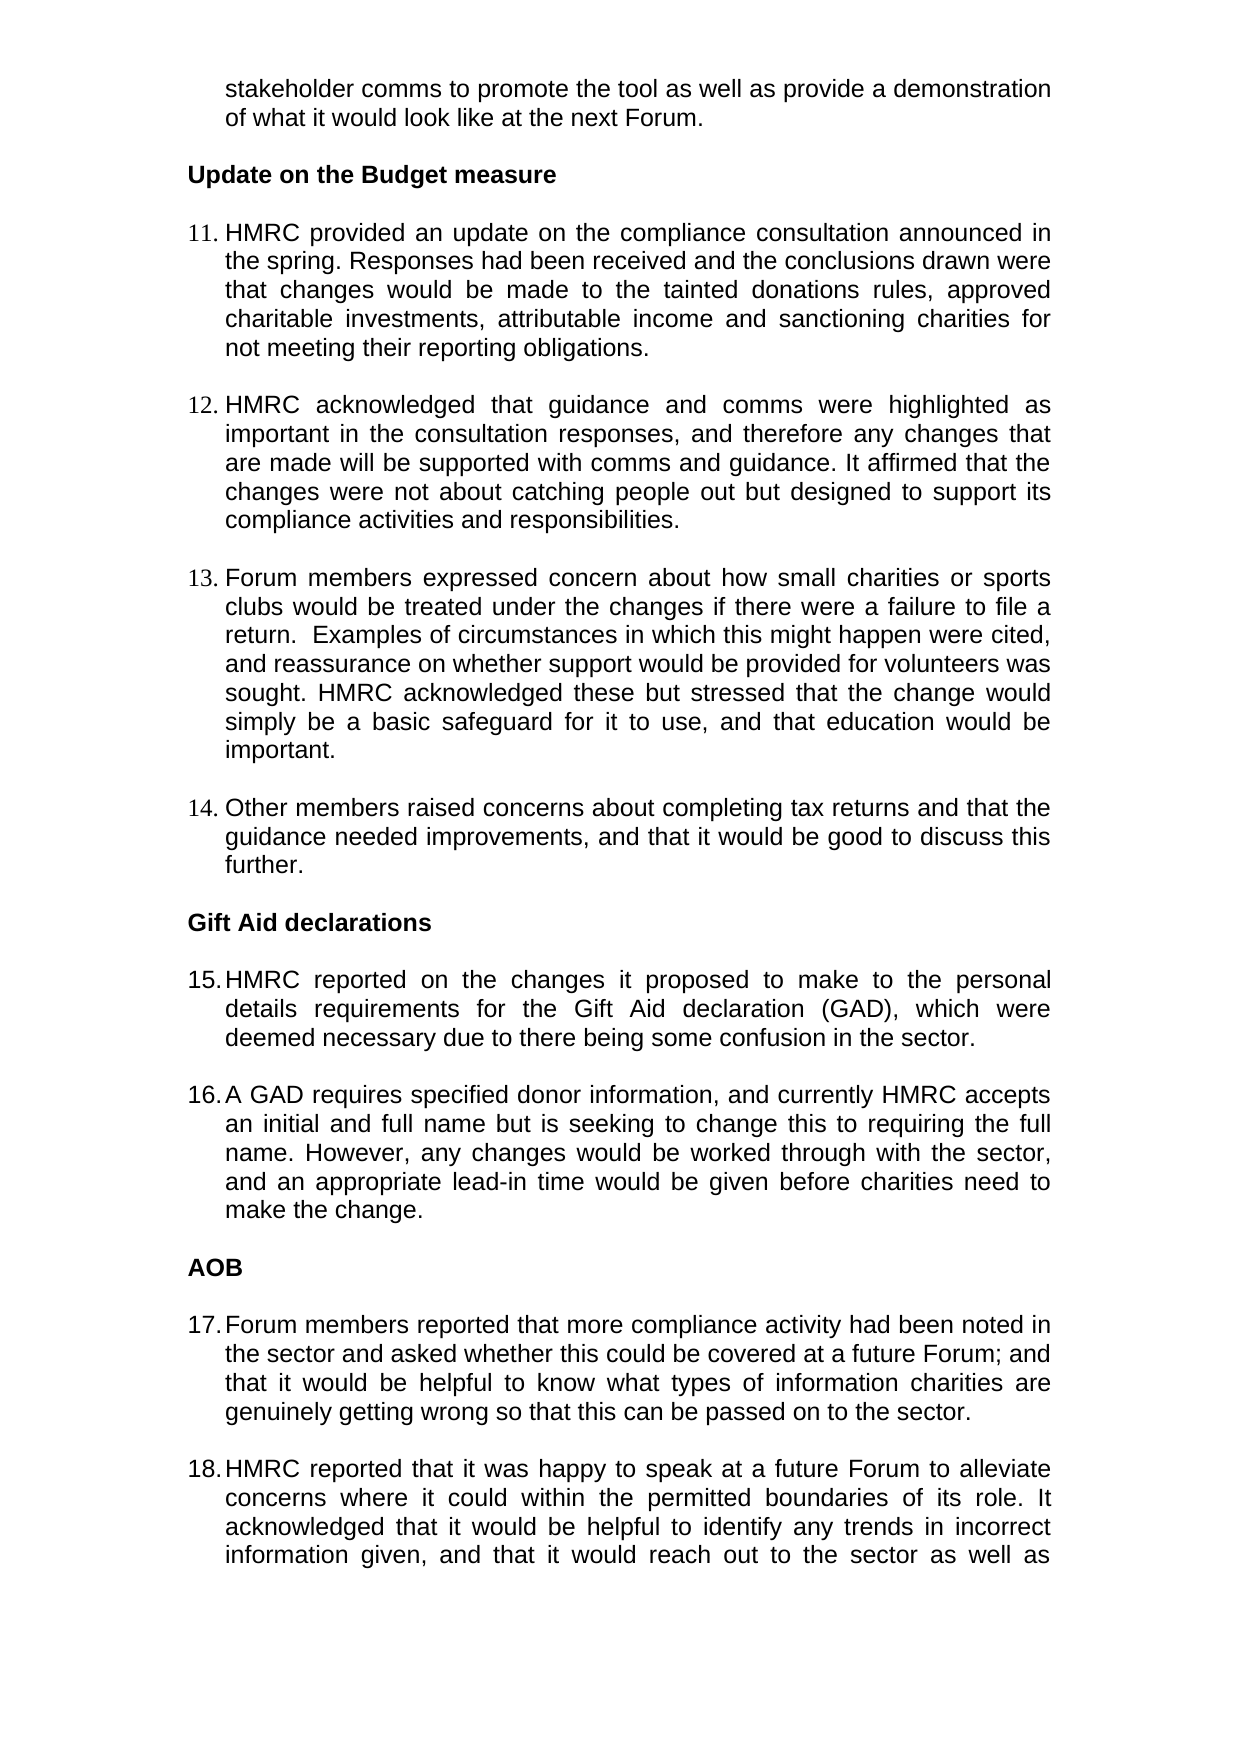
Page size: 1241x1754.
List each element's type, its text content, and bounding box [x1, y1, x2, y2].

list stakeholder comms to promote the tool as well as provide a demonstration of what it would look like at the next Forum. [187, 74, 1053, 131]
list HMRC reported that it was happy to speak at a future Forum to alleviate concerns where it could within the permitted boundaries of its role. It acknowledged that it would be helpful to identify any trends in incorrect information given, and that it would reach out to the sector as well as [187, 1454, 1053, 1569]
text Gift Aid declarations [187, 908, 1053, 937]
list Other members raised concerns about completing tax returns and that the guidance needed improvements, and that it would be good to discuss this further. [187, 793, 1053, 879]
list HMRC provided an update on the compliance consultation announced in the spring. Responses had been received and the conclusions drawn were that changes would be made to the tainted donations rules, approved charitable investments, attributable income and sanctioning charities for not meeting their reporting obligations. [187, 217, 1053, 361]
list A GAD requires specified donor information, and currently HMRC accepts an initial and full name but is seeking to change this to requiring the full name. However, any changes would be worked through with the sector, and an appropriate lead-in time would be given before charities need to make the change. [187, 1080, 1053, 1224]
list Forum members reported that more compliance activity had been noted in the sector and asked whether this could be covered at a future Forum; and that it would be helpful to know what types of information charities are genuinely getting wrong so that this can be passed on to the sector. [187, 1310, 1053, 1425]
list HMRC reported on the changes it proposed to make to the personal details requirements for the Gift Aid declaration (GAD), which were deemed necessary due to there being some confusion in the sector. [187, 965, 1053, 1052]
text Update on the Budget measure [187, 160, 1053, 189]
text AOB [187, 1253, 1053, 1282]
list HMRC acknowledged that guidance and comms were highlighted as important in the consultation responses, and therefore any changes that are made will be supported with comms and guidance. It affirmed that the changes were not about catching people out but designed to support its compliance activities and responsibilities. [187, 390, 1053, 534]
list Forum members expressed concern about how small charities or sports clubs would be treated under the changes if there were a failure to file a return. Examples of circumstances in which this might happen were cited, and reassurance on whether support would be provided for volunteers was sought. HMRC acknowledged these but stressed that the change would simply be a basic safeguard for it to use, and that education would be important. [187, 563, 1053, 764]
